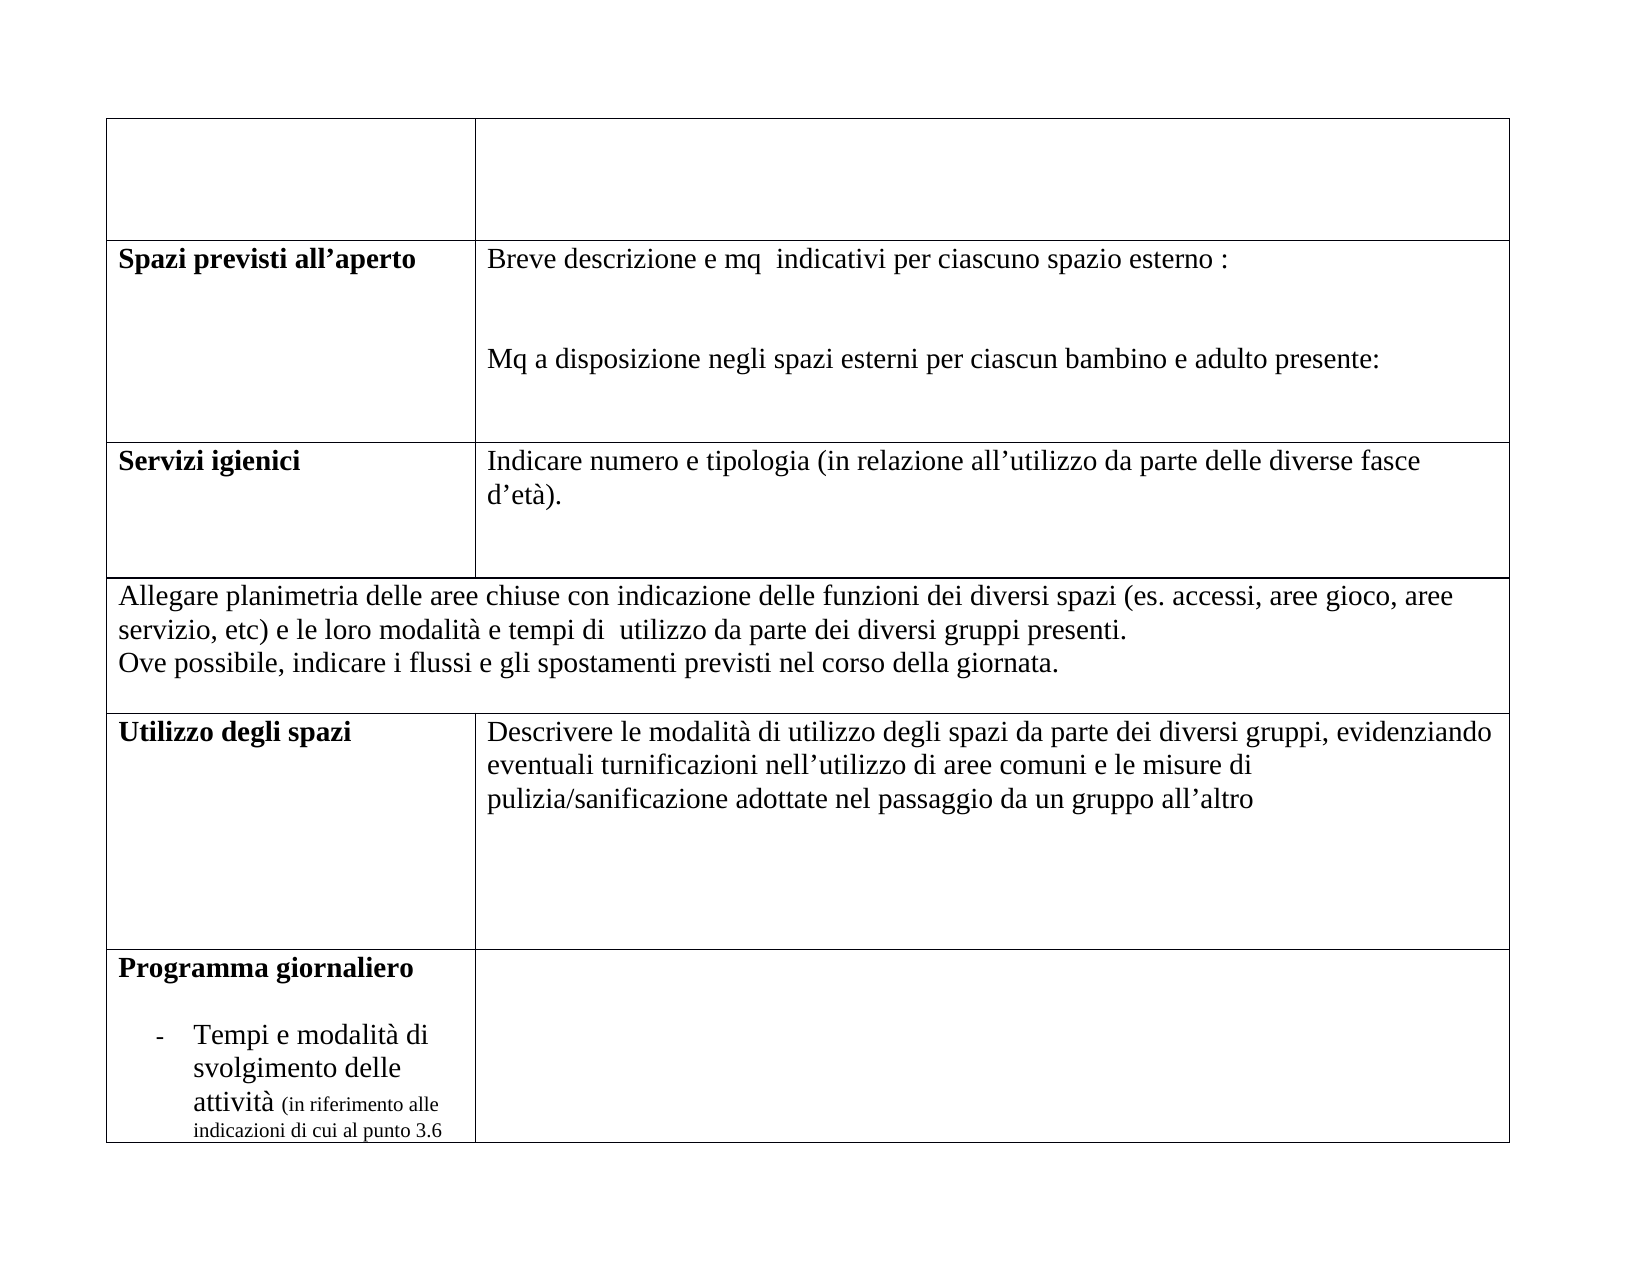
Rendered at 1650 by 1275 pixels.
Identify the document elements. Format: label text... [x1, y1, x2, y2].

table_cell Descrivere le modalità di utilizzo degli spazi da parte dei diversi gruppi, evidenziando eventuali turnificazioni nell’utilizzo di aree comuni e le misure di pulizia/sanificazione adottate nel passaggio da un gruppo all’altro [476, 714, 1509, 949]
table_cell Spazi previsti all’aperto [107, 241, 475, 442]
table_cell [476, 950, 1509, 1142]
table_cell [107, 119, 475, 240]
table_cell Programma giornaliero Tempi e modalità di svolgimento delle attività (in riferimento alle indicazioni di cui al punto 3.6 [107, 950, 475, 1142]
table_cell Breve descrizione e mq indicativi per ciascuno spazio esterno : Mq a disposizione negli spazi esterni per ciascun bambino e adulto presente: [476, 241, 1509, 442]
table_cell Allegare planimetria delle aree chiuse con indicazione delle funzioni dei diversi spazi (es. accessi, aree gioco, aree servizio, etc) e le loro modalità e tempi di utilizzo da parte dei diversi gruppi presenti. Ove possibile, indicare i flussi e gli spostamenti previsti nel corso della giornata. [107, 579, 1509, 713]
table_cell Indicare numero e tipologia (in relazione all’utilizzo da parte delle diverse fasce d’età). [476, 443, 1509, 577]
table_cell Utilizzo degli spazi [107, 714, 475, 949]
table_cell Servizi igienici [107, 443, 475, 577]
table_cell [476, 119, 1509, 240]
